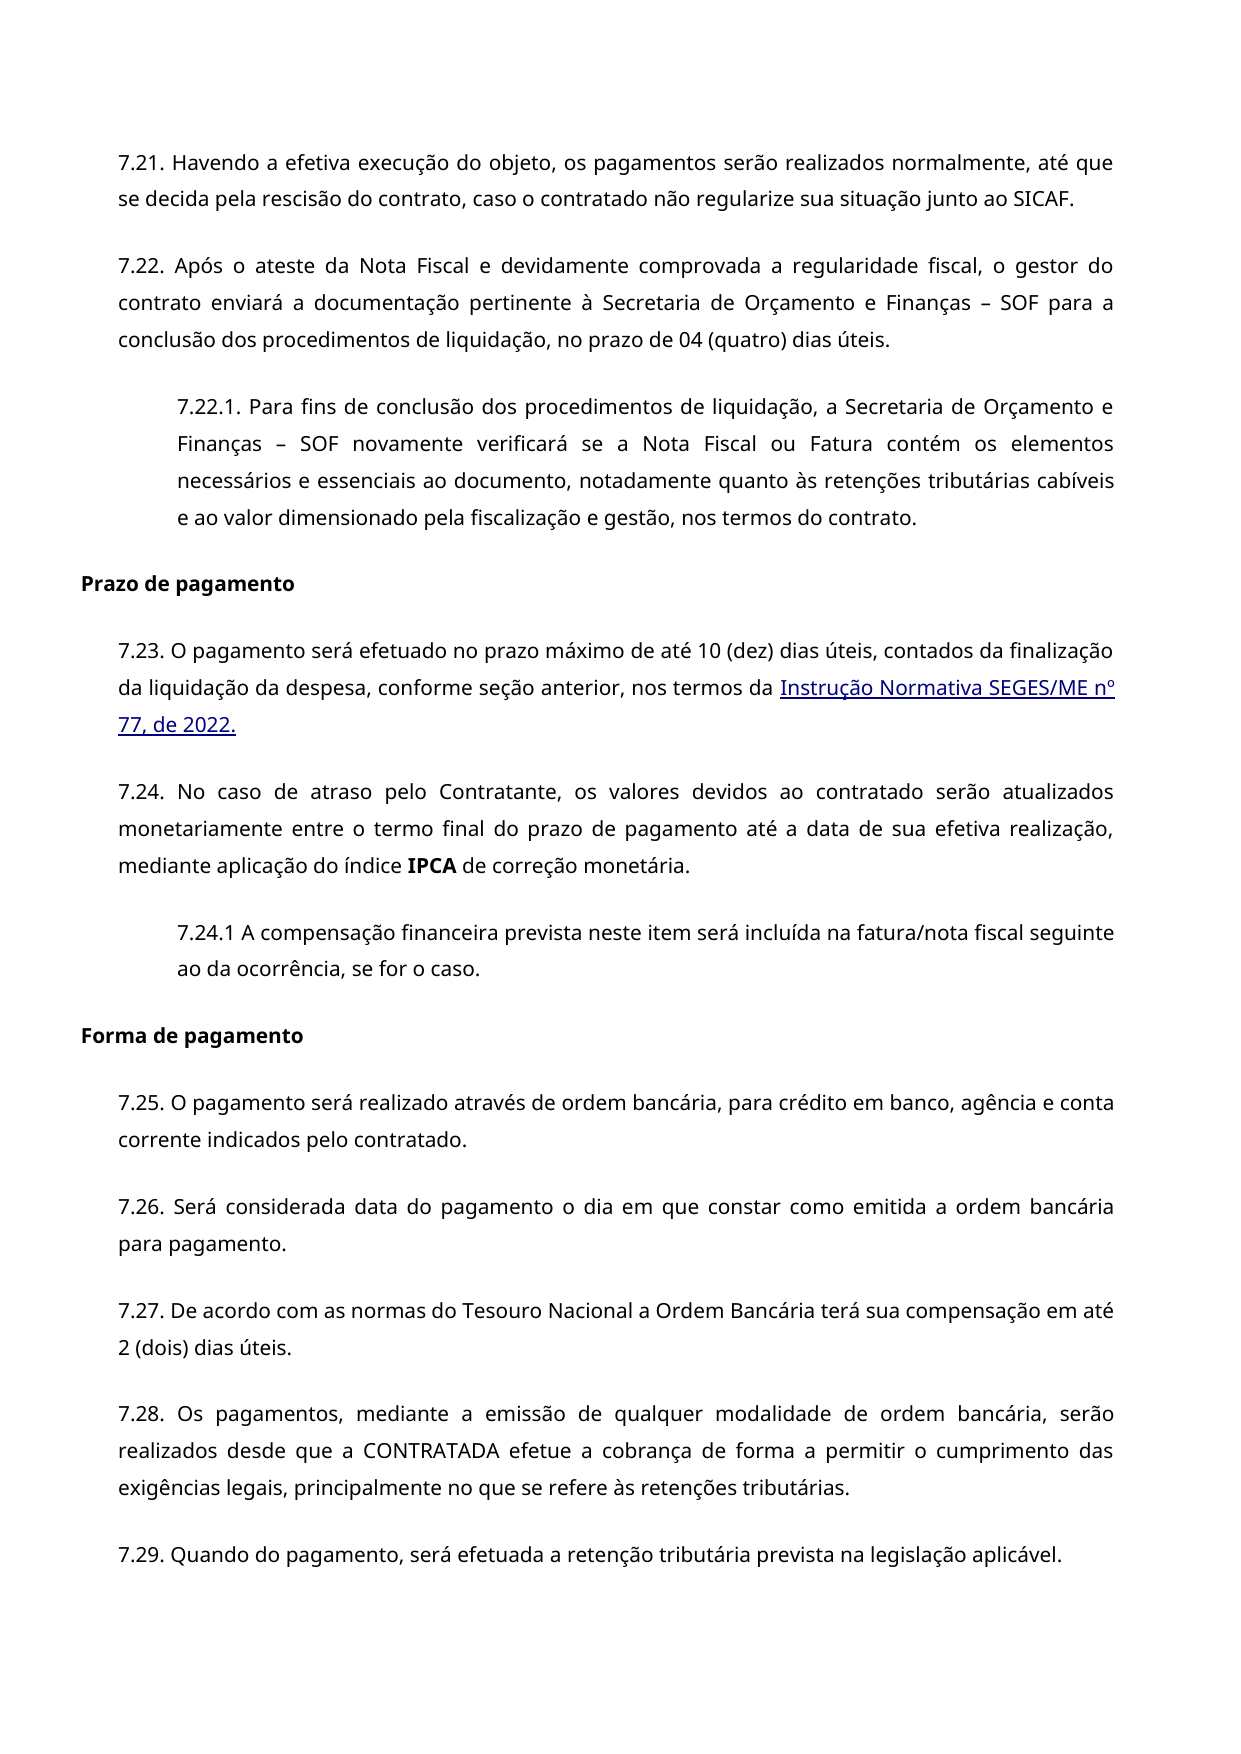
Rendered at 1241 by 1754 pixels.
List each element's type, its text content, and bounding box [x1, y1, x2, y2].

text 7.24.1 A compensação financeira prevista neste item será incluída na fatura/nota fiscal seguinte ao da ocorrência, se for o caso. [177, 918, 1115, 983]
text Prazo de pagamento [81, 569, 1115, 598]
text 7.27. De acordo com as normas do Tesouro Nacional a Ordem Bancária terá sua compensação em até 2 (dois) dias úteis. [118, 1296, 1115, 1361]
text Forma de pagamento [81, 1021, 1115, 1050]
text 7.28. Os pagamentos, mediante a emissão de qualquer modalidade de ordem bancária, serão realizados desde que a CONTRATADA efetue a cobrança de forma a permitir o cumprimento das exigências legais, principalmente no que se refere às retenções tributárias. [118, 1399, 1115, 1502]
text 7.24. No caso de atraso pelo Contratante, os valores devidos ao contratado serão atualizados monetariamente entre o termo final do prazo de pagamento até a data de sua efetiva realização, mediante aplicação do índice IPCA de correção monetária. [118, 777, 1115, 879]
text 7.23. O pagamento será efetuado no prazo máximo de até 10 (dez) dias úteis, contados da finalização da liquidação da despesa, conforme seção anterior, nos termos da Instrução Normativa SEGES/ME nº 77, de 2022. [118, 636, 1115, 739]
text 7.22. Após o ateste da Nota Fiscal e devidamente comprovada a regularidade fiscal, o gestor do contrato enviará a documentação pertinente à Secretaria de Orçamento e Finanças – SOF para a conclusão dos procedimentos de liquidação, no prazo de 04 (quatro) dias úteis. [118, 251, 1115, 354]
text 7.22.1. Para fins de conclusão dos procedimentos de liquidação, a Secretaria de Orçamento e Finanças – SOF novamente verificará se a Nota Fiscal ou Fatura contém os elementos necessários e essenciais ao documento, notadamente quanto às retenções tributárias cabíveis e ao valor dimensionado pela fiscalização e gestão, nos termos do contrato. [177, 392, 1115, 531]
text 7.29. Quando do pagamento, será efetuada a retenção tributária prevista na legislação aplicável. [118, 1540, 1115, 1569]
text 7.26. Será considerada data do pagamento o dia em que constar como emitida a ordem bancária para pagamento. [118, 1192, 1115, 1257]
text 7.25. O pagamento será realizado através de ordem bancária, para crédito em banco, agência e conta corrente indicados pelo contratado. [118, 1088, 1115, 1154]
text 7.21. Havendo a efetiva execução do objeto, os pagamentos serão realizados normalmente, até que se decida pela rescisão do contrato, caso o contratado não regularize sua situação junto ao SICAF. [118, 148, 1115, 213]
